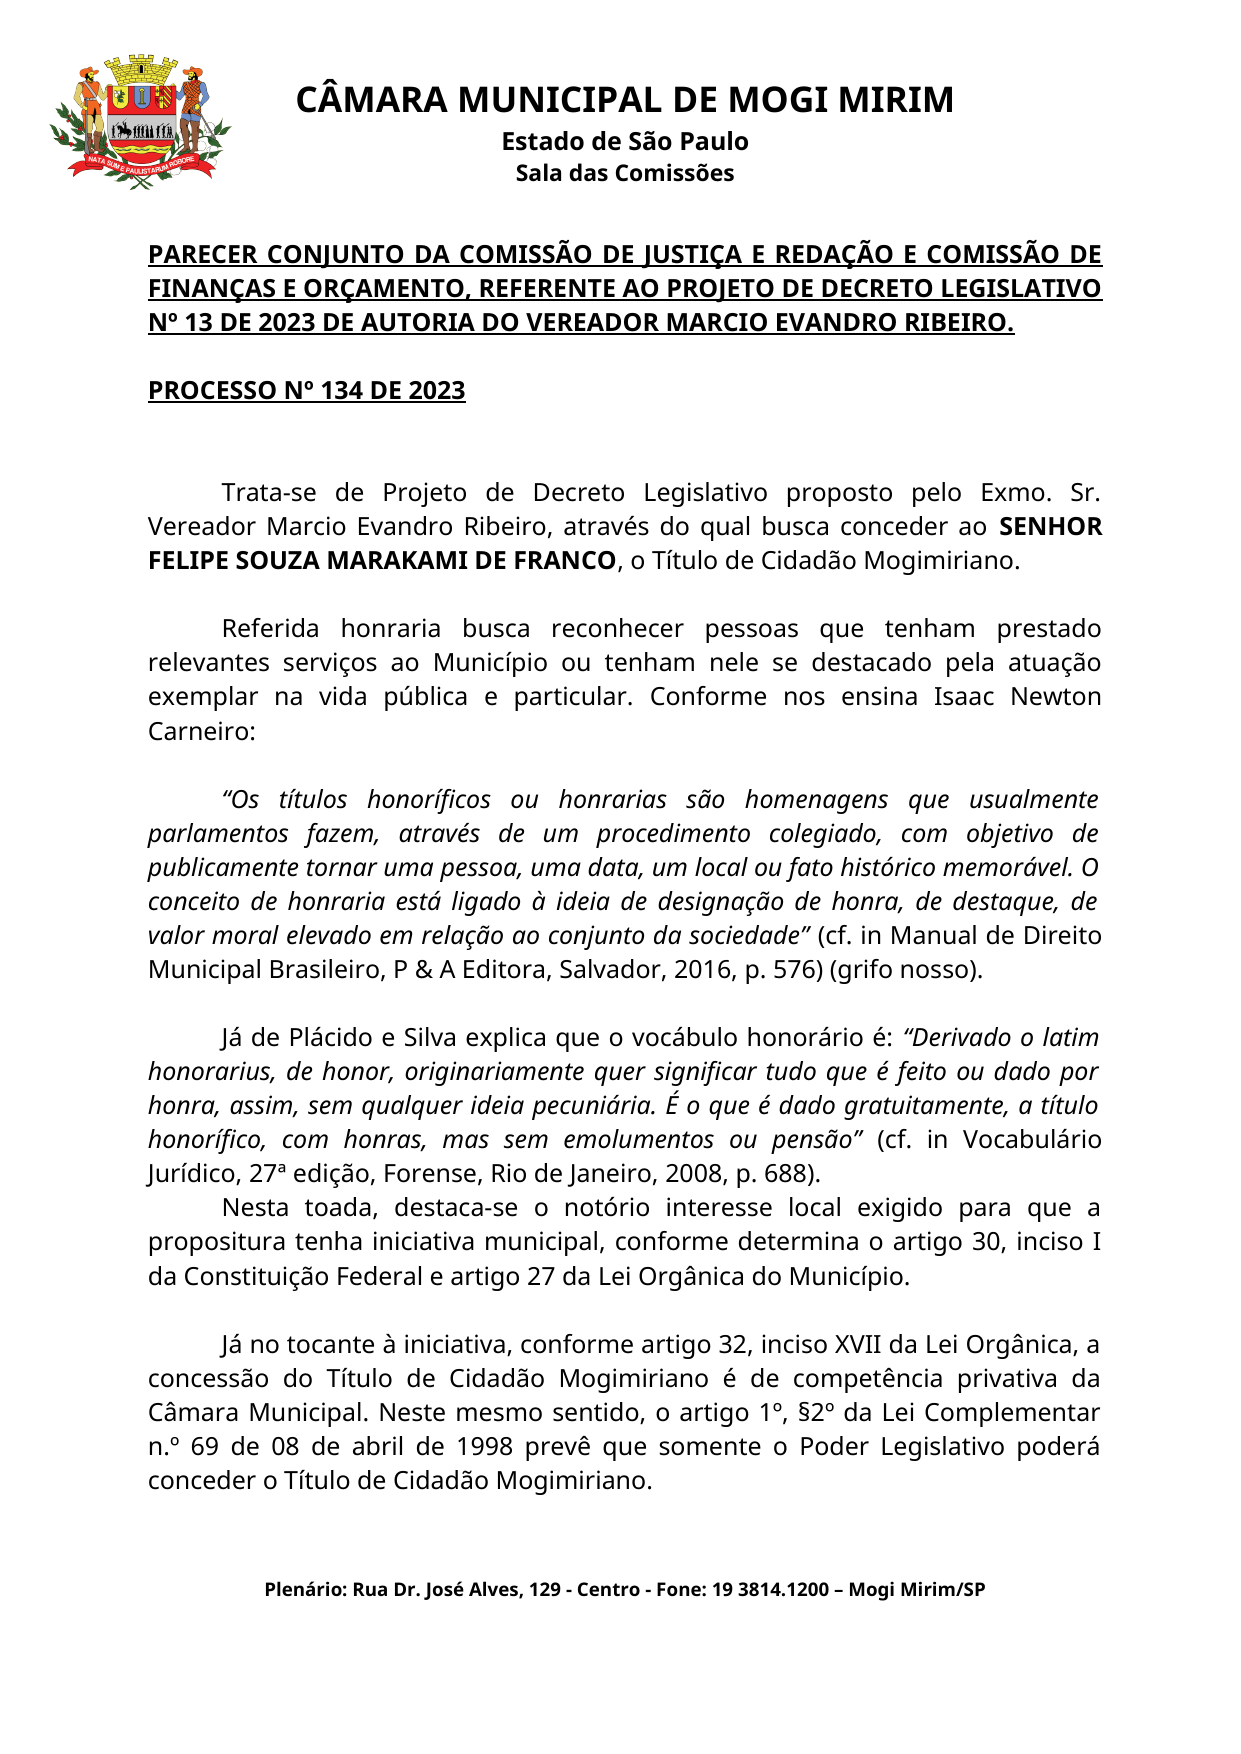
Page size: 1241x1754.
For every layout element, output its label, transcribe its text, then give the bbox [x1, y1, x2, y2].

text Já de Plácido e Silva explica que o vocábulo honorário é: “Derivado o latim honorarius, de honor, originariamente quer significar tudo que é feito ou dado por honra, assim, sem qualquer ideia pecuniária. É o que é dado gratuitamente, a título honorífico, com honras, mas sem emolumentos ou pensão” (cf. in Vocabulário Jurídico, 27ª edição, Forense, Rio de Janeiro, 2008, p. 688). [148, 1020, 1103, 1190]
text Referida honraria busca reconhecer pessoas que tenham prestado relevantes serviços ao Município ou tenham nele se destacado pela atuação exemplar na vida pública e particular. Conforme nos ensina Isaac Newton Carneiro: [148, 611, 1103, 747]
picture [26, 42, 253, 202]
text Nº 13 DE 2023 DE AUTORIA DO VEREADOR MARCIO EVANDRO RIBEIRO. [148, 301, 1103, 338]
text FINANÇAS E ORÇAMENTO, REFERENTE AO PROJETO DE DECRETO LEGISLATIVO [148, 267, 1103, 299]
text “Os títulos honoríficos ou honrarias são homenagens que usualmente parlamentos fazem, através de um procedimento colegiado, com objetivo de publicamente tornar uma pessoa, uma data, um local ou fato histórico memorável. O conceito de honraria está ligado à ideia de designação de honra, de destaque, de valor moral elevado em relação ao conjunto da sociedade” (cf. in Manual de Direito Municipal Brasileiro, P & A Editora, Salvador, 2016, p. 576) (grifo nosso). [148, 781, 1103, 986]
text PROCESSO Nº 134 DE 2023 [148, 372, 1103, 407]
text Nesta toada, destaca-se o notório interesse local exigido para que a propositura tenha iniciativa municipal, conforme determina o artigo 30, inciso I da Constituição Federal e artigo 27 da Lei Orgânica do Município. [148, 1190, 1103, 1292]
text Trata-se de Projeto de Decreto Legislativo proposto pelo Exmo. Sr. Vereador Marcio Evandro Ribeiro, através do qual busca conceder ao SENHOR FELIPE SOUZA MARAKAMI DE FRANCO, o Título de Cidadão Mogimiriano. [148, 475, 1103, 577]
text PARECER CONJUNTO DA COMISSÃO DE JUSTIÇA E REDAÇÃO E COMISSÃO DE [148, 236, 1103, 265]
text Já no tocante à iniciativa, conforme artigo 32, inciso XVII da Lei Orgânica, a concessão do Título de Cidadão Mogimiriano é de competência privativa da Câmara Municipal. Neste mesmo sentido, o artigo 1º, §2º da Lei Complementar n.º 69 de 08 de abril de 1998 prevê que somente o Poder Legislativo poderá conceder o Título de Cidadão Mogimiriano. [148, 1326, 1103, 1497]
